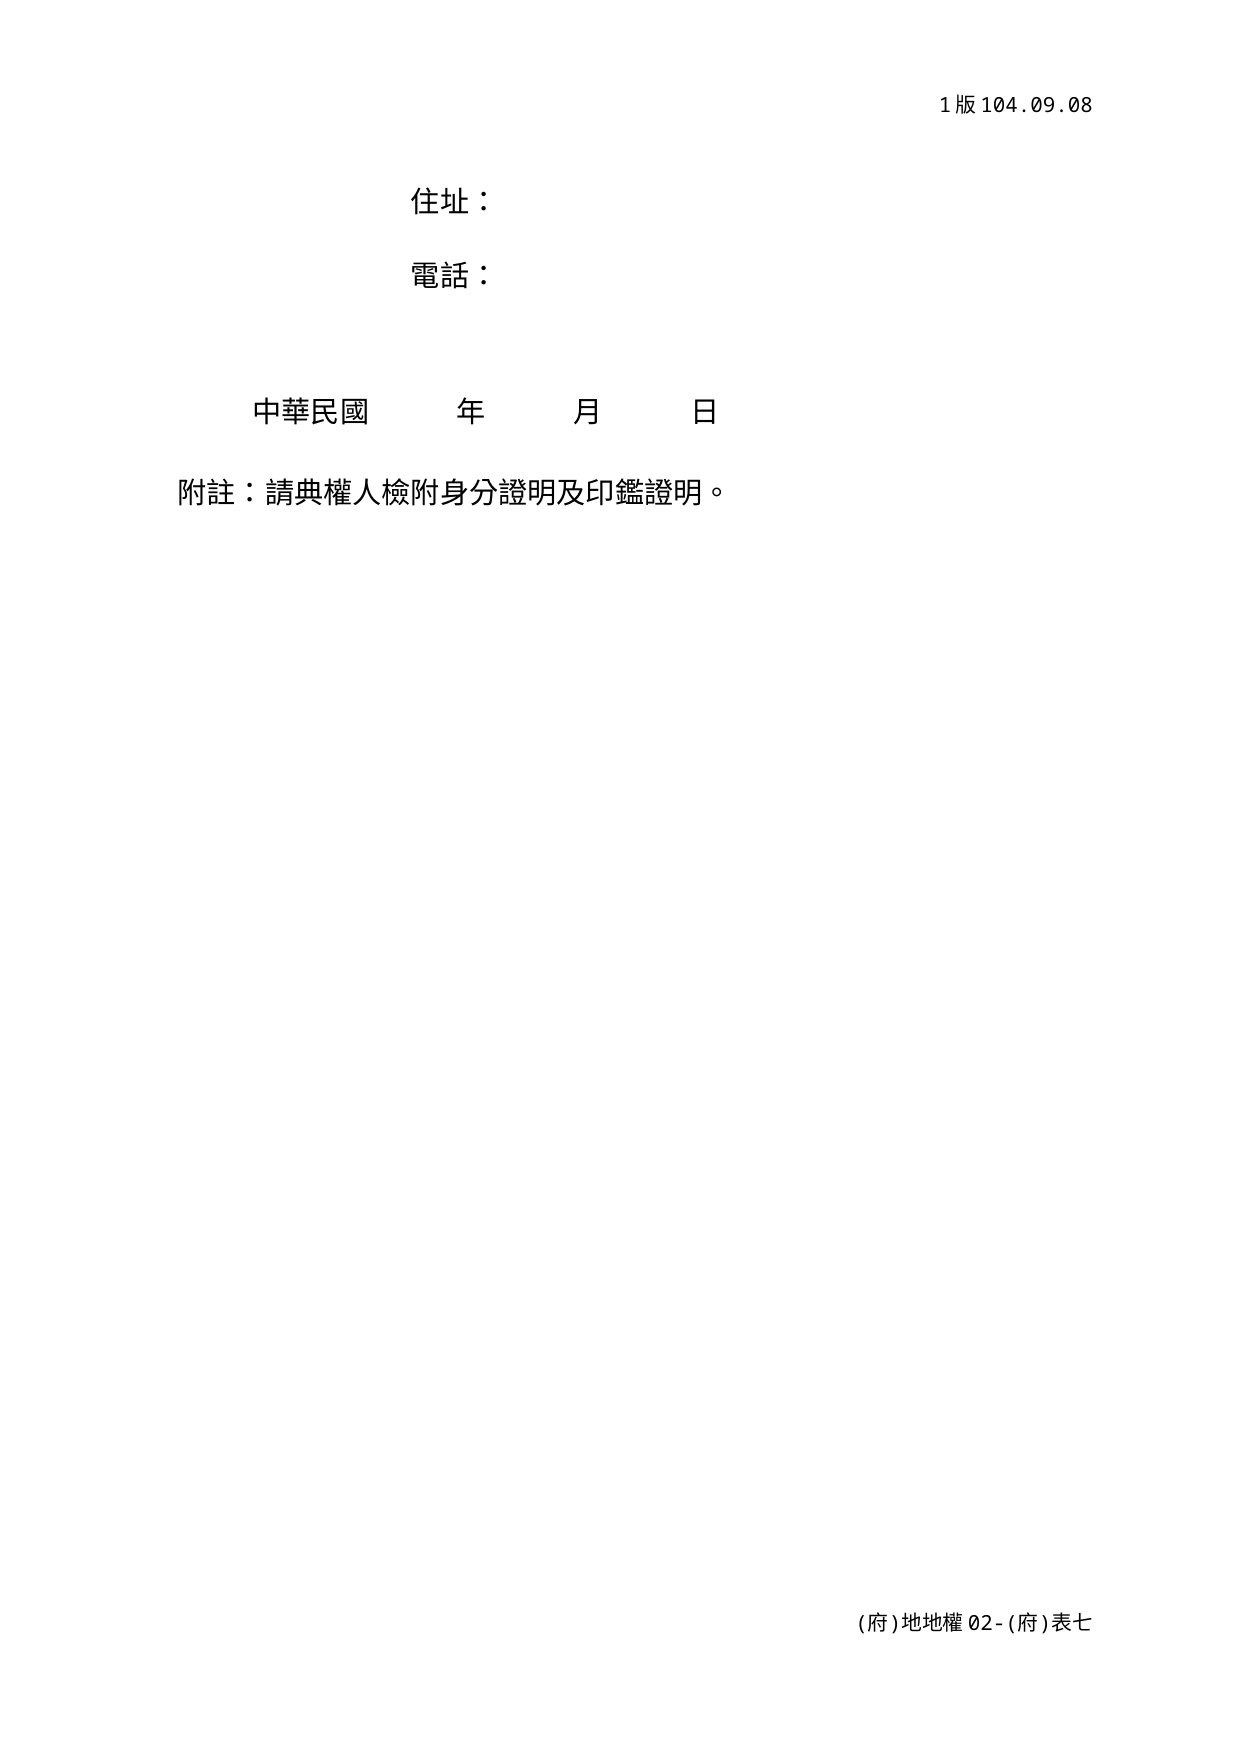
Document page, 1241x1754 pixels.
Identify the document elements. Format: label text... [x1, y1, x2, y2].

text 住址： [177, 158, 1092, 221]
text 電話： [177, 232, 1092, 294]
text 附註：請典權人檢附身分證明及印鑑證明。 [177, 449, 1081, 512]
text 中華民國 年 月 日 [252, 368, 1081, 431]
